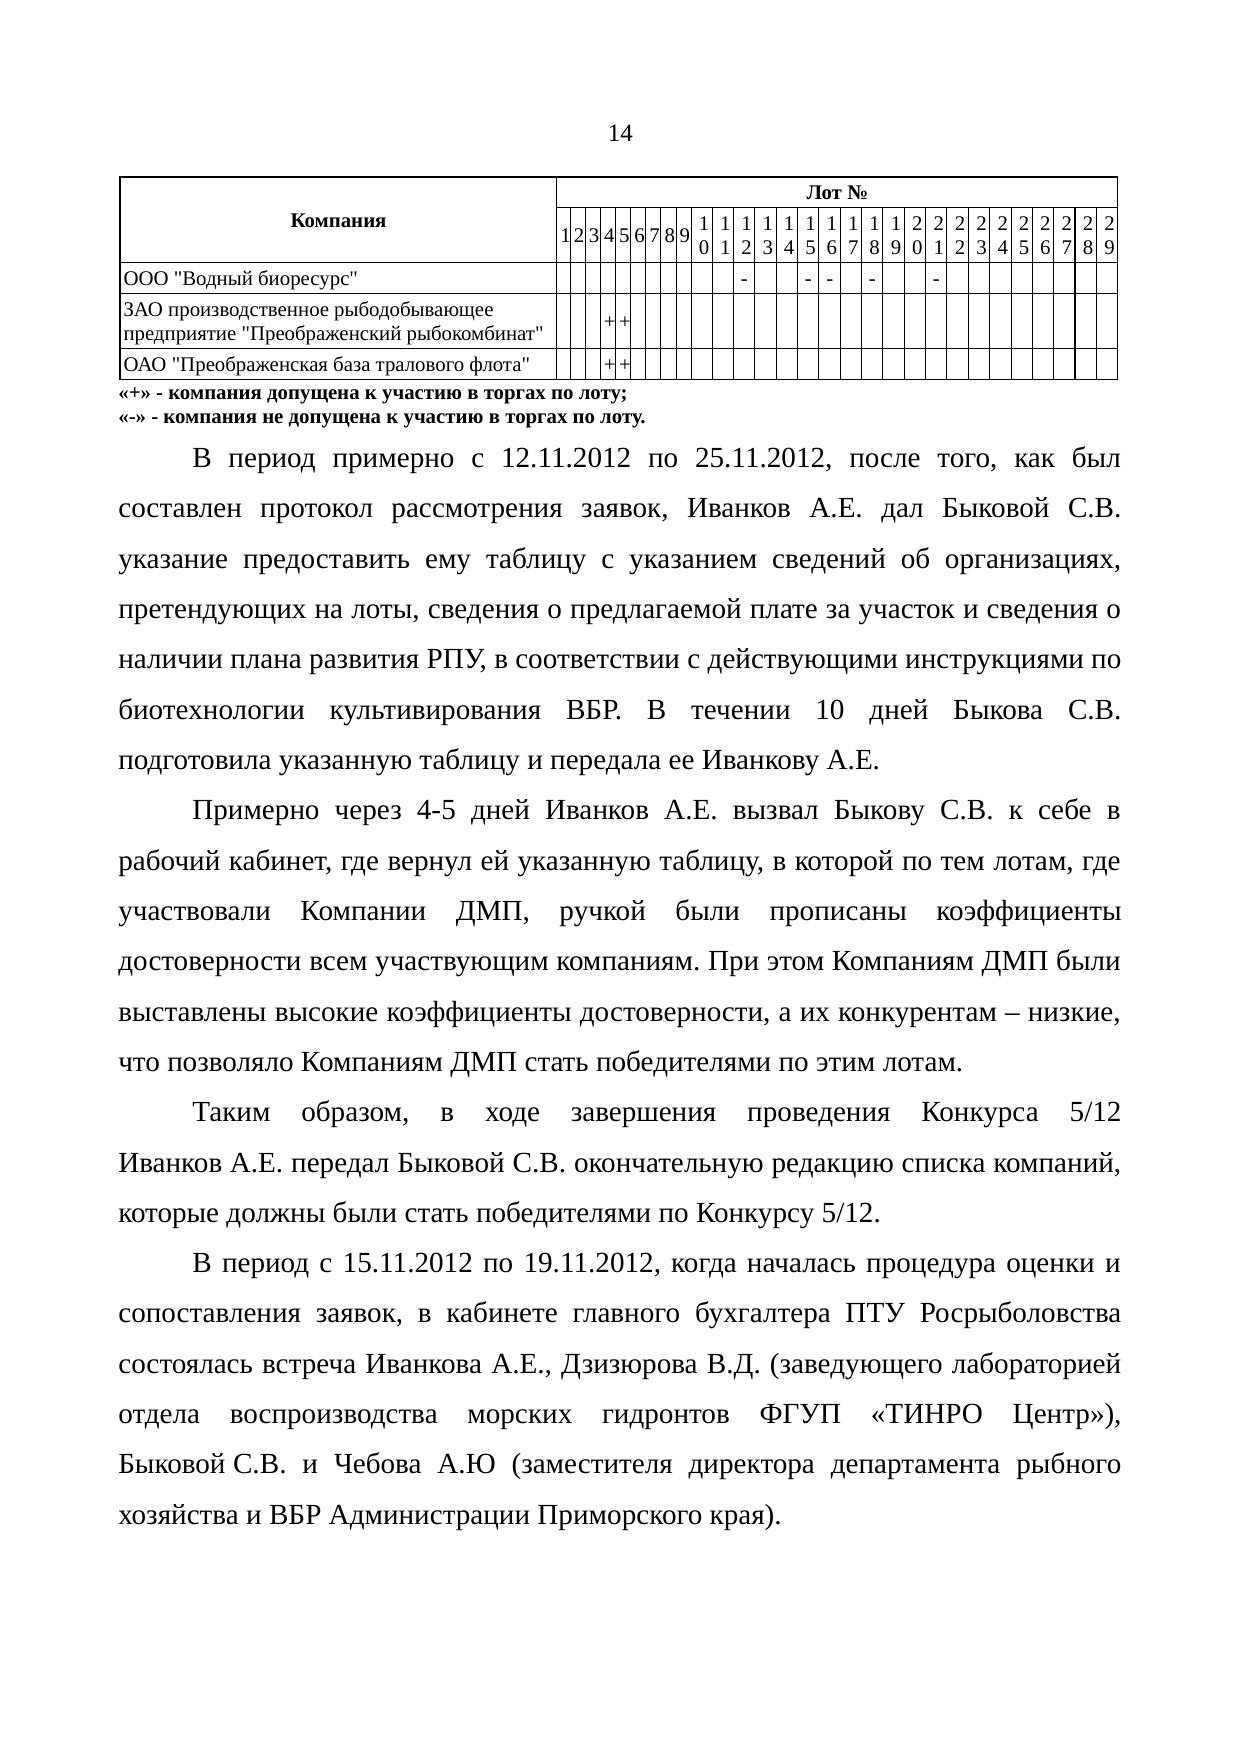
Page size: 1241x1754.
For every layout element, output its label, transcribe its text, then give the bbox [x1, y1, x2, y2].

table_cell [947, 263, 968, 293]
table_cell 26 [1033, 208, 1053, 262]
table_cell [616, 263, 630, 293]
text «+» - компания допущена к участию в торгах по лоту; [118, 380, 1122, 404]
table_cell [646, 263, 660, 293]
table_cell [777, 294, 797, 348]
table_cell [692, 349, 712, 379]
table_cell [883, 263, 904, 293]
table_cell [1097, 263, 1117, 293]
table_cell [661, 294, 676, 348]
table_cell [777, 349, 797, 379]
table_cell [798, 294, 818, 348]
table_cell [947, 294, 968, 348]
table_cell - [862, 263, 882, 293]
table_cell [734, 349, 754, 379]
table_cell 27 [1054, 208, 1074, 262]
table_cell 25 [1012, 208, 1032, 262]
table_cell 10 [692, 208, 712, 262]
table_cell 17 [841, 208, 861, 262]
table_cell [734, 294, 754, 348]
table_cell [713, 294, 733, 348]
table_cell [905, 294, 925, 348]
table_cell ОАО "Преображенская база тралового флота" [121, 349, 556, 379]
table_cell - [798, 263, 818, 293]
table_cell [586, 263, 600, 293]
table_cell [969, 349, 989, 379]
table_cell 29 [1097, 208, 1117, 262]
table_cell [1012, 294, 1032, 348]
table_cell 19 [883, 208, 904, 262]
table_cell [969, 263, 989, 293]
table_cell [819, 294, 840, 348]
table_cell [969, 294, 989, 348]
table_cell [755, 349, 776, 379]
table_cell [677, 263, 691, 293]
text В период примерно с 12.11.2012 по 25.11.2012, после того, как был составлен протокол рассмотрения заявок, Иванков А.Е. дал Быковой С.В. указание предоставить ему таблицу с указанием сведений об организациях, претендующих на лоты, сведения о предлагаемой плате за участок и сведения о наличии плана развития РПУ, в соответствии с действующими инструкциями по биотехнологии культивирования ВБР. В течении 10 дней Быкова С.В. подготовила указанную таблицу и передала ее Иванкову А.Е. [118, 440, 1122, 776]
table_cell [601, 263, 615, 293]
table_cell 22 [947, 208, 968, 262]
table_cell 5 [616, 208, 630, 262]
table_cell 6 [631, 208, 645, 262]
table_cell [1012, 263, 1032, 293]
table_header Компания [121, 178, 556, 262]
table_cell [1076, 294, 1096, 348]
table_cell [841, 263, 861, 293]
table_cell [692, 263, 712, 293]
table_cell [571, 349, 585, 379]
table_cell [862, 294, 882, 348]
table_cell 16 [819, 208, 840, 262]
table_cell [661, 349, 676, 379]
table_cell [571, 263, 585, 293]
table_cell 1 [557, 208, 570, 262]
table_cell [798, 349, 818, 379]
table_cell [1076, 263, 1096, 293]
table_cell 18 [862, 208, 882, 262]
table_cell 20 [905, 208, 925, 262]
table_cell [557, 294, 570, 348]
table_cell [631, 294, 645, 348]
table_cell + [616, 349, 630, 379]
table_cell 4 [601, 208, 615, 262]
table_cell 21 [926, 208, 946, 262]
table_cell [557, 349, 570, 379]
table_cell + [601, 294, 615, 348]
table_cell [755, 263, 776, 293]
table_cell [661, 263, 676, 293]
table_cell [631, 349, 645, 379]
table_cell 11 [713, 208, 733, 262]
table_cell [1076, 349, 1096, 379]
text «-» - компания не допущена к участию в торгах по лоту. [118, 404, 1122, 428]
table_cell - [819, 263, 840, 293]
table_cell [755, 294, 776, 348]
table_cell [631, 263, 645, 293]
table_cell [926, 349, 946, 379]
table_cell [862, 349, 882, 379]
table_cell [713, 263, 733, 293]
table_cell [692, 294, 712, 348]
table_cell [571, 294, 585, 348]
table_cell [677, 349, 691, 379]
table_cell + [616, 294, 630, 348]
table_cell [557, 263, 570, 293]
table_cell 14 [777, 208, 797, 262]
table_cell [1033, 263, 1053, 293]
table_cell - [734, 263, 754, 293]
table_cell [586, 349, 600, 379]
table_cell [990, 349, 1011, 379]
table_cell ЗАО производственное рыбодобывающее предприятие "Преображенский рыбокомбинат" [121, 294, 556, 348]
table_cell 15 [798, 208, 818, 262]
table_cell [883, 294, 904, 348]
table_cell [1033, 349, 1053, 379]
table_cell [677, 294, 691, 348]
table_cell [905, 349, 925, 379]
table_cell ООО "Водный биоресурс" [121, 263, 556, 293]
table_cell 23 [969, 208, 989, 262]
text Примерно через 4-5 дней Иванков А.Е. вызвал Быкову С.В. к себе в рабочий кабинет, где вернул ей указанную таблицу, в которой по тем лотам, где участвовали Компании ДМП, ручкой были прописаны коэффициенты достоверности всем участвующим компаниям. При этом Компаниям ДМП были выставлены высокие коэффициенты достоверности, а их конкурентам – низкие, что позволяло Компаниям ДМП стать победителями по этим лотам. [118, 792, 1122, 1078]
table_header Лот № [557, 178, 1117, 207]
table_cell [646, 349, 660, 379]
table_cell 24 [990, 208, 1011, 262]
table_cell 9 [677, 208, 691, 262]
table_cell 8 [661, 208, 676, 262]
table_cell [586, 294, 600, 348]
table_cell [990, 294, 1011, 348]
table_cell [841, 294, 861, 348]
table_cell [947, 349, 968, 379]
table_cell 28 [1076, 208, 1096, 262]
table_cell + [601, 349, 615, 379]
table_cell [713, 349, 733, 379]
table_cell 13 [755, 208, 776, 262]
table_cell [1054, 294, 1074, 348]
table_cell [1054, 263, 1074, 293]
table_cell [990, 263, 1011, 293]
table_cell [646, 294, 660, 348]
text В период с 15.11.2012 по 19.11.2012, когда началась процедура оценки и сопоставления заявок, в кабинете главного бухгалтера ПТУ Росрыболовства состоялась встреча Иванкова А.Е., Дзизюрова В.Д. (заведующего лабораторией отдела воспроизводства морских гидронтов ФГУП «ТИНРО Центр»), Быковой С.В. и Чебова А.Ю (заместителя директора департамента рыбного хозяйства и ВБР Администрации Приморского края). [118, 1245, 1122, 1530]
table_cell [1033, 294, 1053, 348]
table_cell [841, 349, 861, 379]
table_cell [926, 294, 946, 348]
table_cell [819, 349, 840, 379]
table_cell - [926, 263, 946, 293]
table_cell [1097, 294, 1117, 348]
table_cell [1054, 349, 1074, 379]
table_cell 3 [586, 208, 600, 262]
table_cell 2 [571, 208, 585, 262]
table_cell [1097, 349, 1117, 379]
text Таким образом, в ходе завершения проведения Конкурса 5/12 Иванков А.Е. передал Быковой С.В. окончательную редакцию списка компаний, которые должны были стать победителями по Конкурсу 5/12. [118, 1094, 1122, 1228]
table_cell 7 [646, 208, 660, 262]
table_cell [777, 263, 797, 293]
table_cell 12 [734, 208, 754, 262]
table_cell [1012, 349, 1032, 379]
table_cell [883, 349, 904, 379]
table_cell [905, 263, 925, 293]
